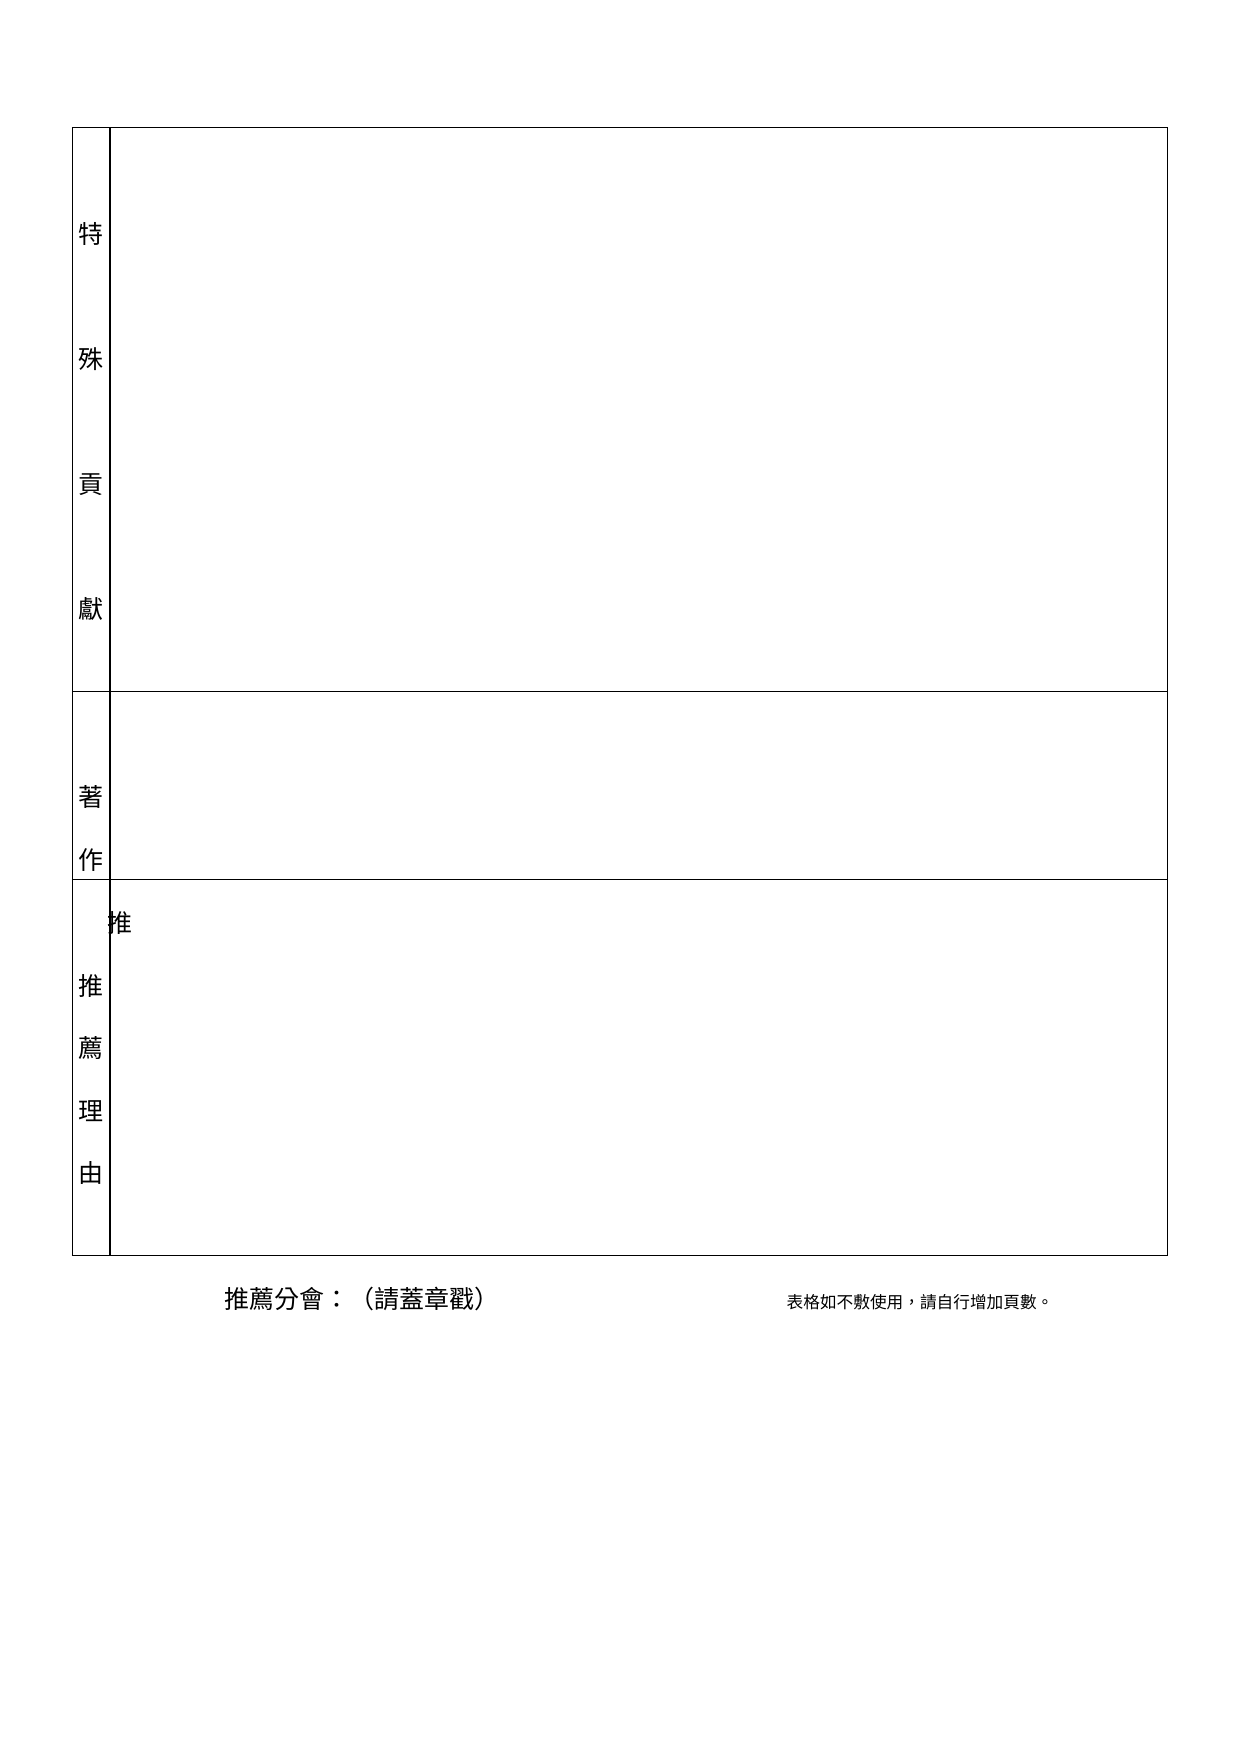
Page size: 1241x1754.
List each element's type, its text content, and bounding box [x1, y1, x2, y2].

table_cell 著作 [73, 692, 109, 879]
table_cell 特 殊 貢 獻 [73, 128, 109, 691]
text 推薦分會：（請蓋章戳） 表格如不敷使用，請自行增加頁數。 [187, 1256, 1053, 1319]
table_cell 推推薦理由 [73, 880, 109, 1255]
table_cell [111, 692, 1167, 879]
table_cell [111, 128, 1167, 691]
table_cell [111, 880, 1167, 1255]
